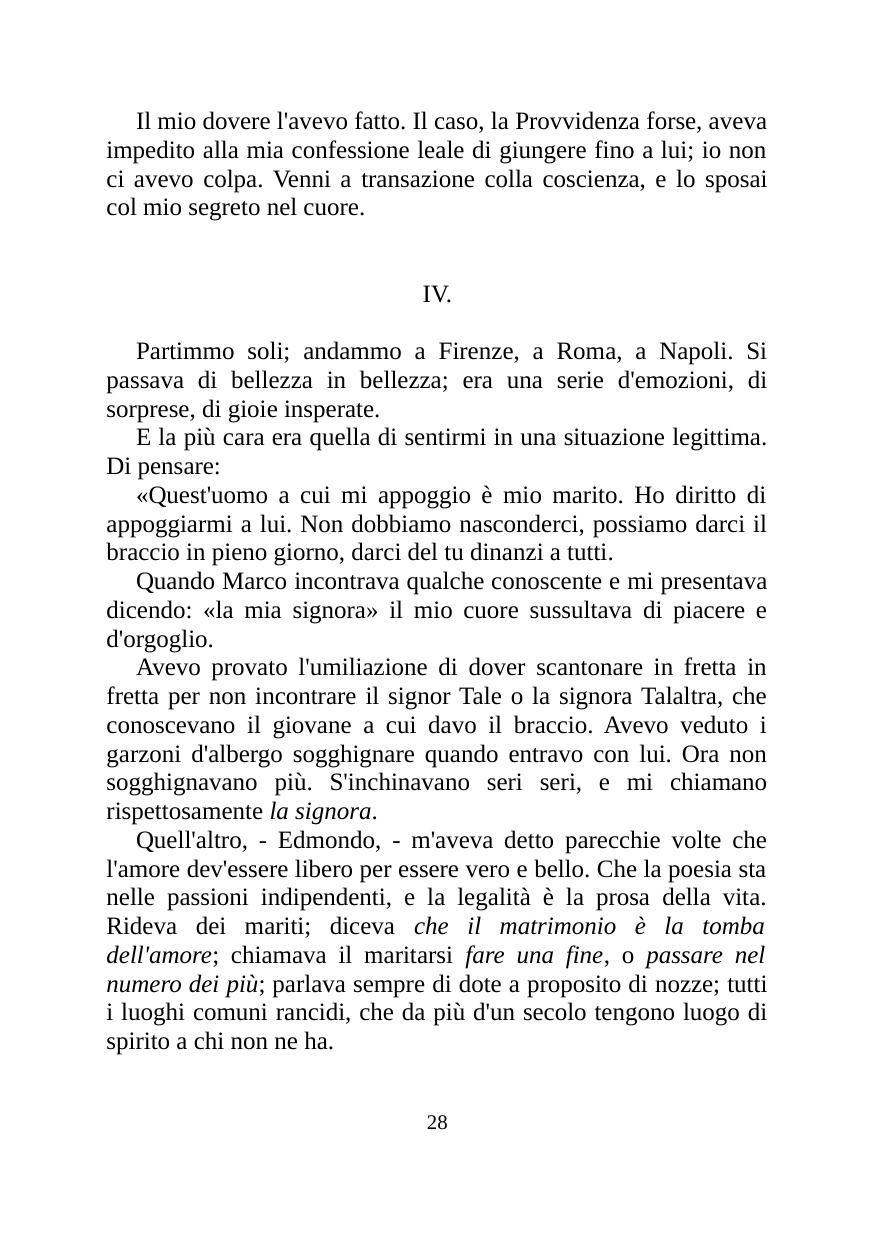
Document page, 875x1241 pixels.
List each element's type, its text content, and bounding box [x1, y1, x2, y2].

text «Quest'uomo a cui mi appoggio è mio marito. Ho diritto di appoggiarmi a lui. Non dobbiamo nasconderci, possiamo darci il braccio in pieno giorno, darci del tu dinanzi a tutti. [106, 480, 768, 566]
text Partimmo soli; andammo a Firenze, a Roma, a Napoli. Si passava di bellezza in bellezza; era una serie d'emozioni, di sorprese, di gioie insperate. [106, 336, 768, 422]
text IV. [106, 279, 768, 307]
text Il mio dovere l'avevo fatto. Il caso, la Provvidenza forse, aveva impedito alla mia confessione leale di giungere fino a lui; io non ci avevo colpa. Venni a transazione colla coscienza, e lo sposai col mio segreto nel cuore. [106, 106, 768, 221]
text Avevo provato l'umiliazione di dover scantonare in fretta in fretta per non incontrare il signor Tale o la signora Talaltra, che conoscevano il giovane a cui davo il braccio. Avevo veduto i garzoni d'albergo sogghignare quando entravo con lui. Ora non sogghignavano più. S'inchinavano seri seri, e mi chiamano rispettosamente la signora. [106, 652, 768, 825]
text Quell'altro, - Edmondo, - m'aveva detto parecchie volte che l'amore dev'essere libero per essere vero e bello. Che la poesia sta nelle passioni indipendenti, e la legalità è la prosa della vita. Rideva dei mariti; diceva che il matrimonio è la tomba dell'amore; chiamava il maritarsi fare una fine, o passare nel numero dei più; parlava sempre di dote a proposito di nozze; tutti i luoghi comuni rancidi, che da più d'un secolo tengono luogo di spirito a chi non ne ha. [106, 825, 768, 1055]
text E la più cara era quella di sentirmi in una situazione legittima. Di pensare: [106, 422, 768, 480]
text Quando Marco incontrava qualche conoscente e mi presentava dicendo: «la mia signora» il mio cuore sussultava di piacere e d'orgoglio. [106, 566, 768, 652]
